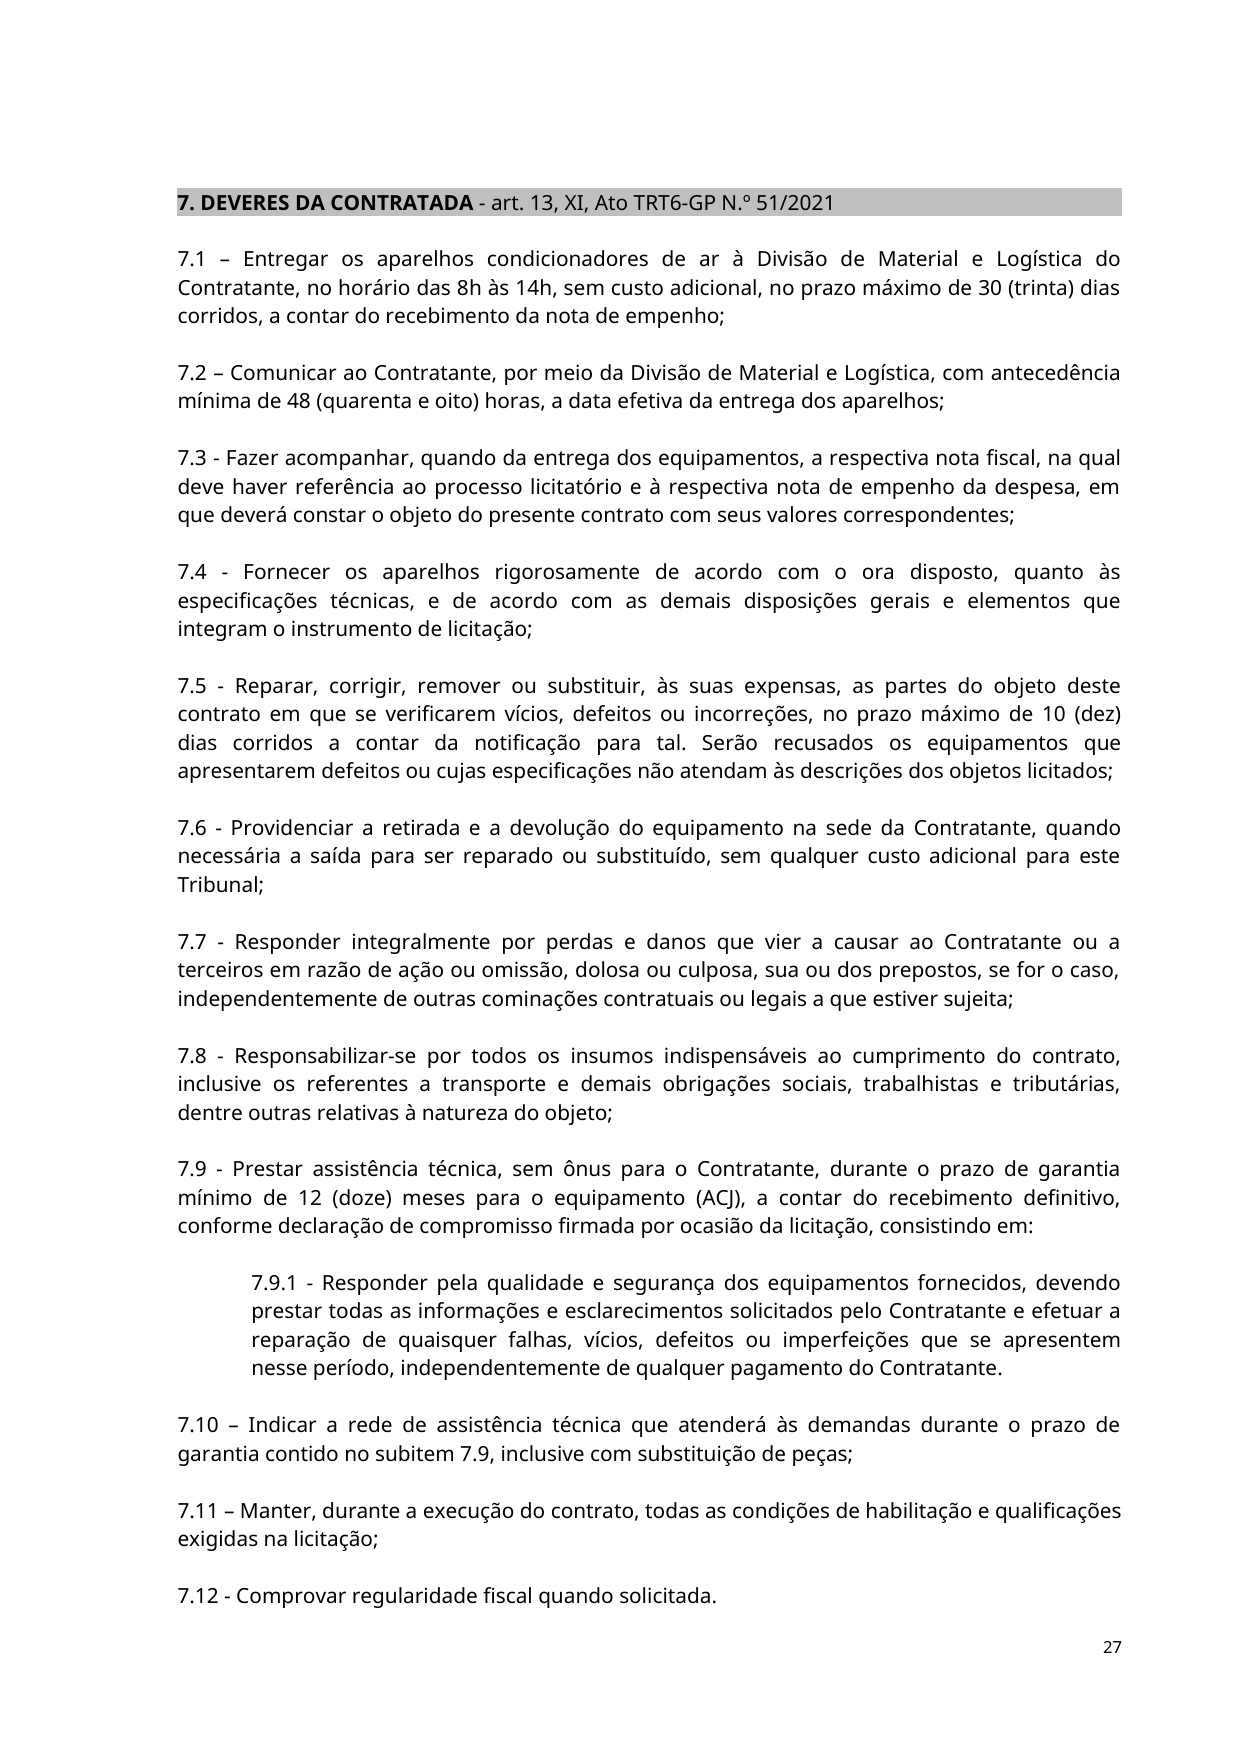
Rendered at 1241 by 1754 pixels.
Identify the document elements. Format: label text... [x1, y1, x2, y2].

text 7.1 – Entregar os aparelhos condicionadores de ar à Divisão de Material e Logística do Contratante, no horário das 8h às 14h, sem custo adicional, no prazo máximo de 30 (trinta) dias corridos, a contar do recebimento da nota de empenho; [177, 244, 1122, 330]
text 7.10 – Indicar a rede de assistência técnica que atenderá às demandas durante o prazo de garantia contido no subitem 7.9, inclusive com substituição de peças; [177, 1410, 1122, 1467]
text 7.7 - Responder integralmente por perdas e danos que vier a causar ao Contratante ou a terceiros em razão de ação ou omissão, dolosa ou culposa, sua ou dos prepostos, se for o caso, independentemente de outras cominações contratuais ou legais a que estiver sujeita; [177, 927, 1122, 1012]
text 7.8 - Responsabilizar-se por todos os insumos indispensáveis ao cumprimento do contrato, inclusive os referentes a transporte e demais obrigações sociais, trabalhistas e tributárias, dentre outras relativas à natureza do objeto; [177, 1041, 1122, 1126]
text 7.9 - Prestar assistência técnica, sem ônus para o Contratante, durante o prazo de garantia mínimo de 12 (doze) meses para o equipamento (ACJ), a contar do recebimento definitivo, conforme declaração de compromisso firmada por ocasião da licitação, consistindo em: [177, 1154, 1122, 1240]
text 7.9.1 - Responder pela qualidade e segurança dos equipamentos fornecidos, devendo prestar todas as informações e esclarecimentos solicitados pelo Contratante e efetuar a reparação de quaisquer falhas, vícios, defeitos ou imperfeições que se apresentem nesse período, independentemente de qualquer pagamento do Contratante. [251, 1268, 1122, 1382]
text 7. DEVERES DA CONTRATADA - art. 13, XI, Ato TRT6-GP N.º 51/2021 [177, 188, 1122, 216]
text 7.2 – Comunicar ao Contratante, por meio da Divisão de Material e Logística, com antecedência mínima de 48 (quarenta e oito) horas, a data efetiva da entrega dos aparelhos; [177, 358, 1122, 415]
text 7.12 - Comprovar regularidade fiscal quando solicitada. [177, 1581, 1122, 1609]
text 7.3 - Fazer acompanhar, quando da entrega dos equipamentos, a respectiva nota fiscal, na qual deve haver referência ao processo licitatório e à respectiva nota de empenho da despesa, em que deverá constar o objeto do presente contrato com seus valores correspondentes; [177, 443, 1122, 529]
text 7.11 – Manter, durante a execução do contrato, todas as condições de habilitação e qualificações exigidas na licitação; [177, 1496, 1122, 1553]
text 7.4 - Fornecer os aparelhos rigorosamente de acordo com o ora disposto, quanto às especificações técnicas, e de acordo com as demais disposições gerais e elementos que integram o instrumento de licitação; [177, 557, 1122, 643]
text 7.6 - Providenciar a retirada e a devolução do equipamento na sede da Contratante, quando necessária a saída para ser reparado ou substituído, sem qualquer custo adicional para este Tribunal; [177, 813, 1122, 898]
text 7.5 - Reparar, corrigir, remover ou substituir, às suas expensas, as partes do objeto deste contrato em que se verificarem vícios, defeitos ou incorreções, no prazo máximo de 10 (dez) dias corridos a contar da notificação para tal. Serão recusados os equipamentos que apresentarem defeitos ou cujas especificações não atendam às descrições dos objetos licitados; [177, 671, 1122, 785]
